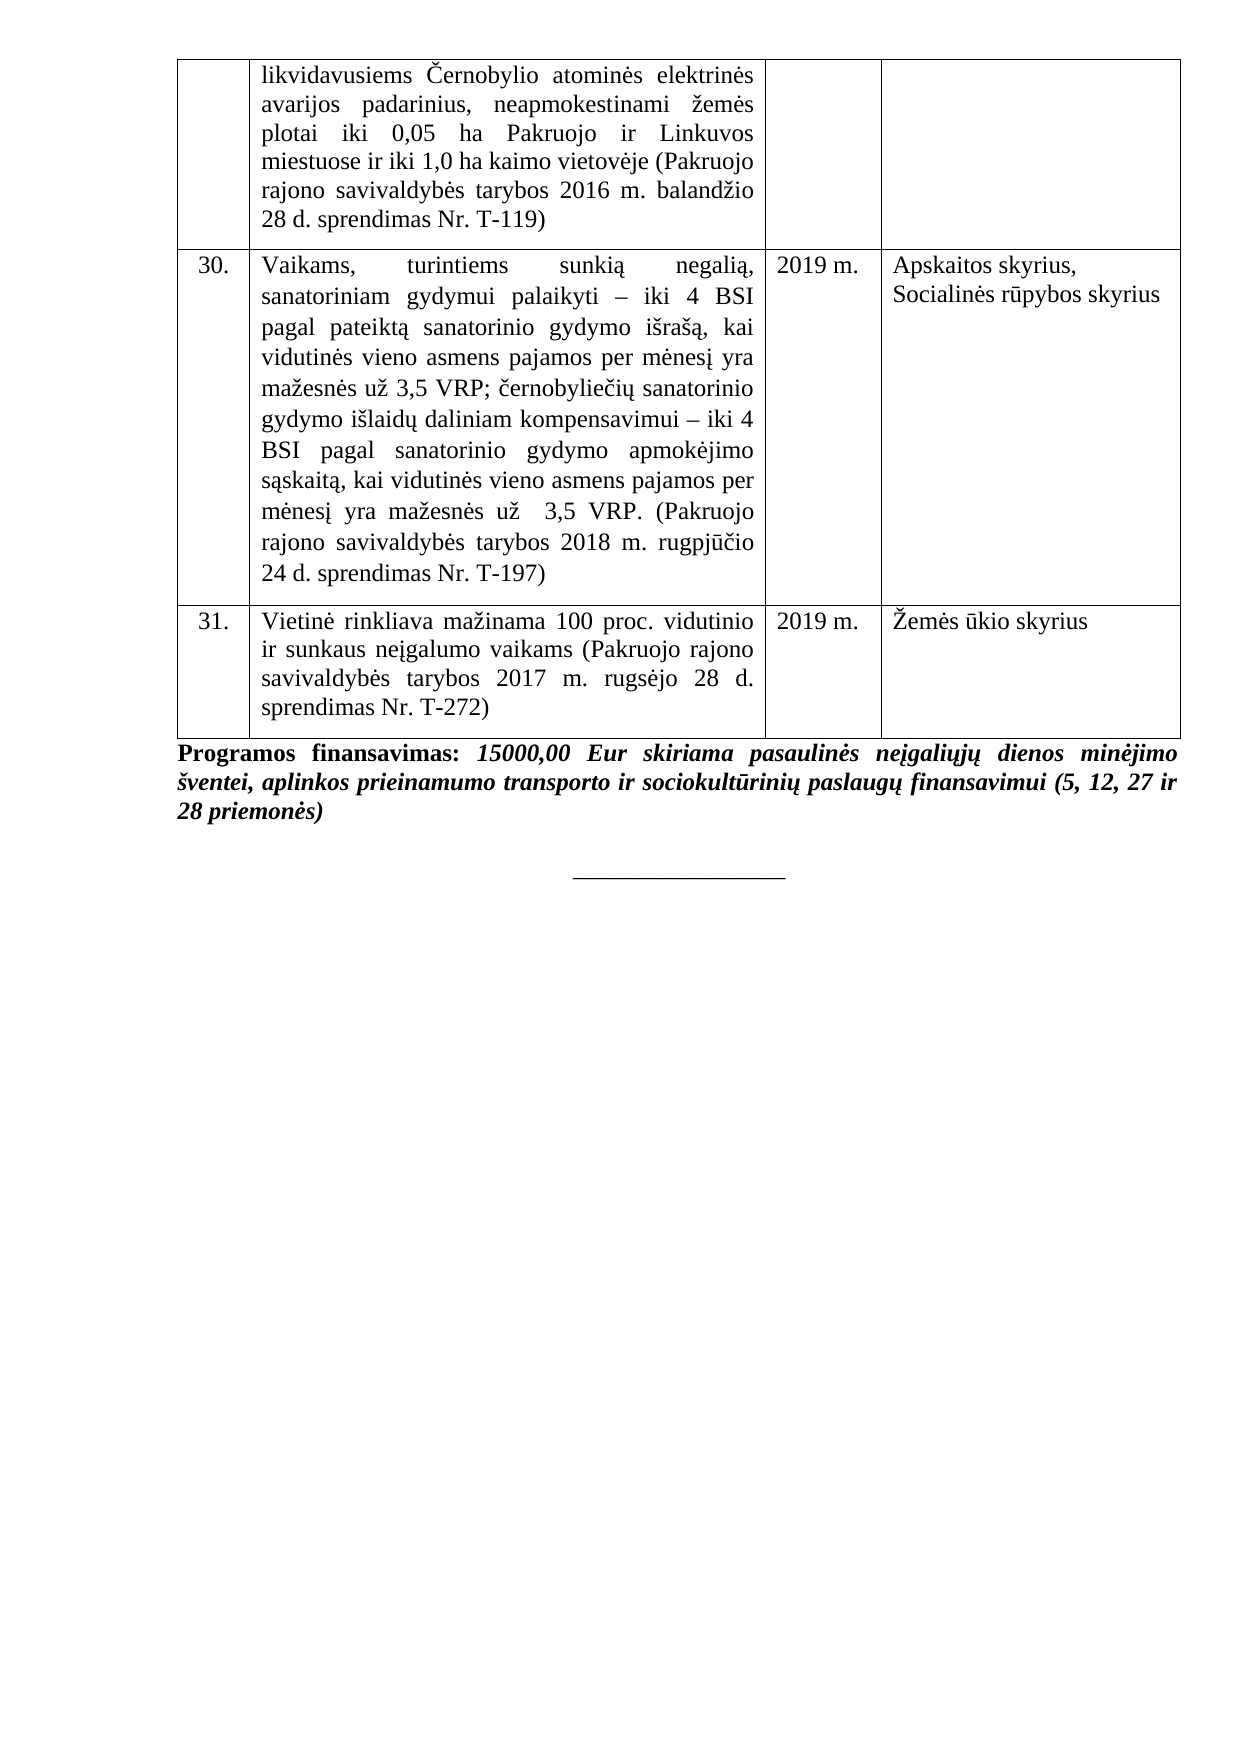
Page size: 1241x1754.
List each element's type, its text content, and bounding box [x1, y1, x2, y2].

table_cell [882, 60, 1180, 249]
table_cell Apskaitos skyrius, Socialinės rūpybos skyrius [882, 250, 1180, 605]
table_cell 30. [178, 250, 249, 605]
table_cell 2019 m. [766, 250, 881, 605]
text _________________ [177, 853, 1181, 882]
table_cell 31. [178, 606, 249, 737]
table_cell likvidavusiems Černobylio atominės elektrinės avarijos padarinius, neapmokestinami žemės plotai iki 0,05 ha Pakruojo ir Linkuvos miestuose ir iki 1,0 ha kaimo vietovėje (Pakruojo rajono savivaldybės tarybos 2016 m. balandžio 28 d. sprendimas Nr. T-119) [250, 60, 765, 249]
table_cell [178, 60, 249, 249]
table_cell 2019 m. [766, 606, 881, 737]
table_cell [766, 60, 881, 249]
text Programos finansavimas: 15000,00 Eur skiriama pasaulinės neįgaliųjų dienos minėjimo šventei, aplinkos prieinamumo transporto ir sociokultūrinių paslaugų finansavimui (5, 12, 27 ir 28 priemonės) [177, 739, 1181, 825]
table_cell Žemės ūkio skyrius [882, 606, 1180, 737]
table_cell Vaikams, turintiems sunkią negalią, sanatoriniam gydymui palaikyti – iki 4 BSI pagal pateiktą sanatorinio gydymo išrašą, kai vidutinės vieno asmens pajamos per mėnesį yra mažesnės už 3,5 VRP; černobyliečių sanatorinio gydymo išlaidų daliniam kompensavimui – iki 4 BSI pagal sanatorinio gydymo apmokėjimo sąskaitą, kai vidutinės vieno asmens pajamos per mėnesį yra mažesnės už 3,5 VRP. (Pakruojo rajono savivaldybės tarybos 2018 m. rugpjūčio 24 d. sprendimas Nr. T-197) [250, 250, 765, 605]
table_cell Vietinė rinkliava mažinama 100 proc. vidutinio ir sunkaus neįgalumo vaikams (Pakruojo rajono savivaldybės tarybos 2017 m. rugsėjo 28 d. sprendimas Nr. T-272) [250, 606, 765, 737]
